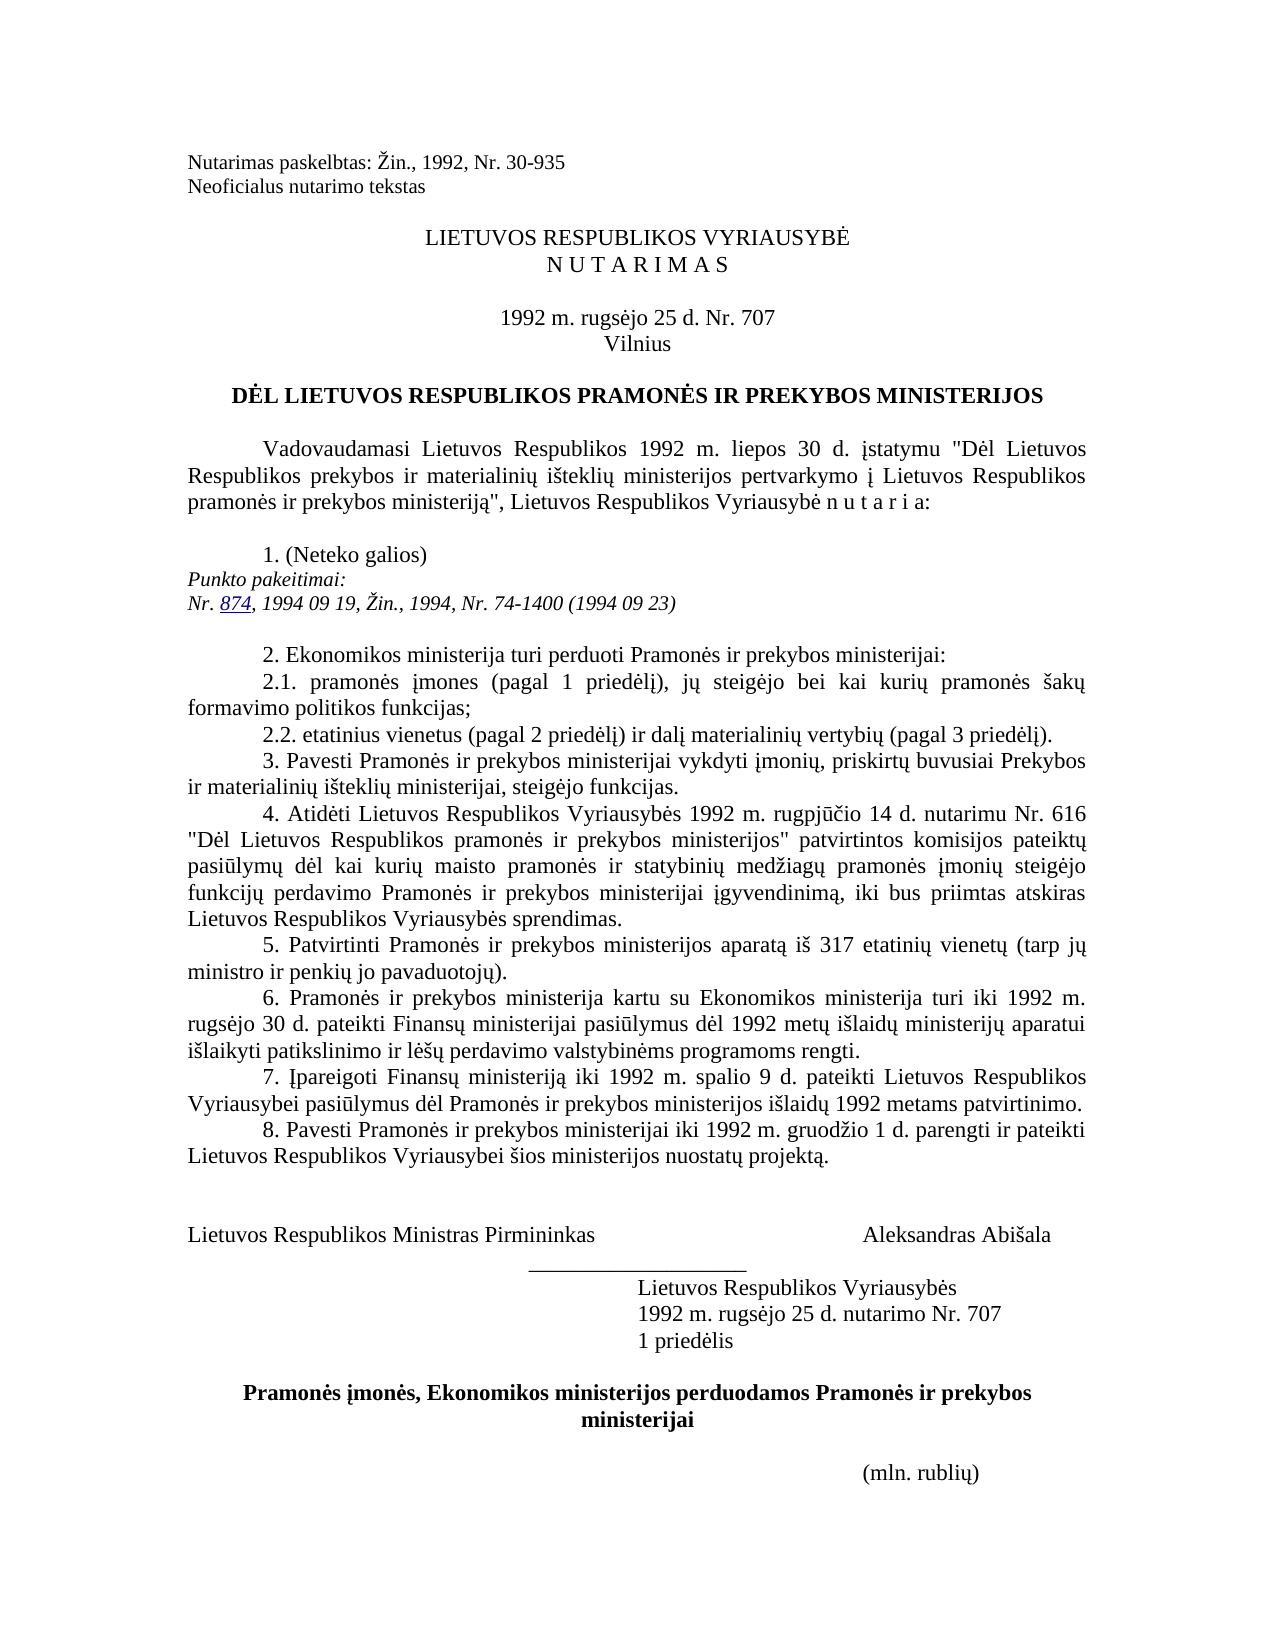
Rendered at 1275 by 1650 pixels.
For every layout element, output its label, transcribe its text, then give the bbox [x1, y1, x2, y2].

text 2.1. pramonės įmones (pagal 1 priedėlį), jų steigėjo bei kai kurių pramonės šakų formavimo politikos funkcijas; [187, 668, 1087, 721]
text Lietuvos Respublikos Vyriausybės [562, 1274, 1087, 1300]
text Lietuvos Respublikos Ministras Pirmininkas Aleksandras Abišala [187, 1221, 1087, 1248]
subtitle DĖL LIETUVOS RESPUBLIKOS PRAMONĖS IR PREKYBOS MINISTERIJOS [187, 383, 1087, 409]
text Nutarimas paskelbtas: Žin., 1992, Nr. 30-935 [187, 150, 1087, 174]
text 8. Pavesti Pramonės ir prekybos ministerijai iki 1992 m. gruodžio 1 d. parengti ir pateikti Lietuvos Respublikos Vyriausybei šios ministerijos nuostatų projektą. [187, 1116, 1087, 1169]
text 1992 m. rugsėjo 25 d. nutarimo Nr. 707 [562, 1300, 1087, 1327]
text Pramonės įmonės, Ekonomikos ministerijos perduodamos Pramonės ir prekybos ministerijai [187, 1379, 1087, 1432]
text 1 priedėlis [562, 1327, 1087, 1353]
text N U T A R I M A S [187, 251, 1087, 277]
text 6. Pramonės ir prekybos ministerija kartu su Ekonomikos ministerija turi iki 1992 m. rugsėjo 30 d. pateikti Finansų ministerijai pasiūlymus dėl 1992 metų išlaidų ministerijų aparatui išlaikyti patikslinimo ir lėšų perdavimo valstybinėms programoms rengti. [187, 984, 1087, 1063]
text Nr. 874, 1994 09 19, Žin., 1994, Nr. 74-1400 (1994 09 23) [187, 591, 1087, 615]
text Vilnius [187, 330, 1087, 356]
text Vadovaudamasi Lietuvos Respublikos 1992 m. liepos 30 d. įstatymu "Dėl Lietuvos Respublikos prekybos ir materialinių išteklių ministerijos pertvarkymo į Lietuvos Respublikos pramonės ir prekybos ministeriją", Lietuvos Respublikos Vyriausybė n u t a r i a: [187, 435, 1087, 514]
text 7. Įpareigoti Finansų ministeriją iki 1992 m. spalio 9 d. pateikti Lietuvos Respublikos Vyriausybei pasiūlymus dėl Pramonės ir prekybos ministerijos išlaidų 1992 metams patvirtinimo. [187, 1063, 1087, 1116]
text 4. Atidėti Lietuvos Respublikos Vyriausybės 1992 m. rugpjūčio 14 d. nutarimu Nr. 616 "Dėl Lietuvos Respublikos pramonės ir prekybos ministerijos" patvirtintos komisijos pateiktų pasiūlymų dėl kai kurių maisto pramonės ir statybinių medžiagų pramonės įmonių steigėjo funkcijų perdavimo Pramonės ir prekybos ministerijai įgyvendinimą, iki bus priimtas atskiras Lietuvos Respublikos Vyriausybės sprendimas. [187, 800, 1087, 931]
text 5. Patvirtinti Pramonės ir prekybos ministerijos aparatą iš 317 etatinių vienetų (tarp jų ministro ir penkių jo pavaduotojų). [187, 931, 1087, 984]
text (mln. rublių) [787, 1458, 1087, 1485]
text 2.2. etatinius vienetus (pagal 2 priedėlį) ir dalį materialinių vertybių (pagal 3 priedėlį). [187, 721, 1087, 747]
text 1. (Neteko galios) [187, 541, 1087, 567]
text ___________________ [187, 1248, 1087, 1274]
text Punkto pakeitimai: [187, 567, 1087, 591]
text 3. Pavesti Pramonės ir prekybos ministerijai vykdyti įmonių, priskirtų buvusiai Prekybos ir materialinių išteklių ministerijai, steigėjo funkcijas. [187, 747, 1087, 800]
text 1992 m. rugsėjo 25 d. Nr. 707 [187, 303, 1087, 330]
text Neoficialus nutarimo tekstas [187, 174, 1087, 198]
text 2. Ekonomikos ministerija turi perduoti Pramonės ir prekybos ministerijai: [187, 642, 1087, 668]
text LIETUVOS RESPUBLIKOS VYRIAUSYBĖ [187, 224, 1087, 251]
